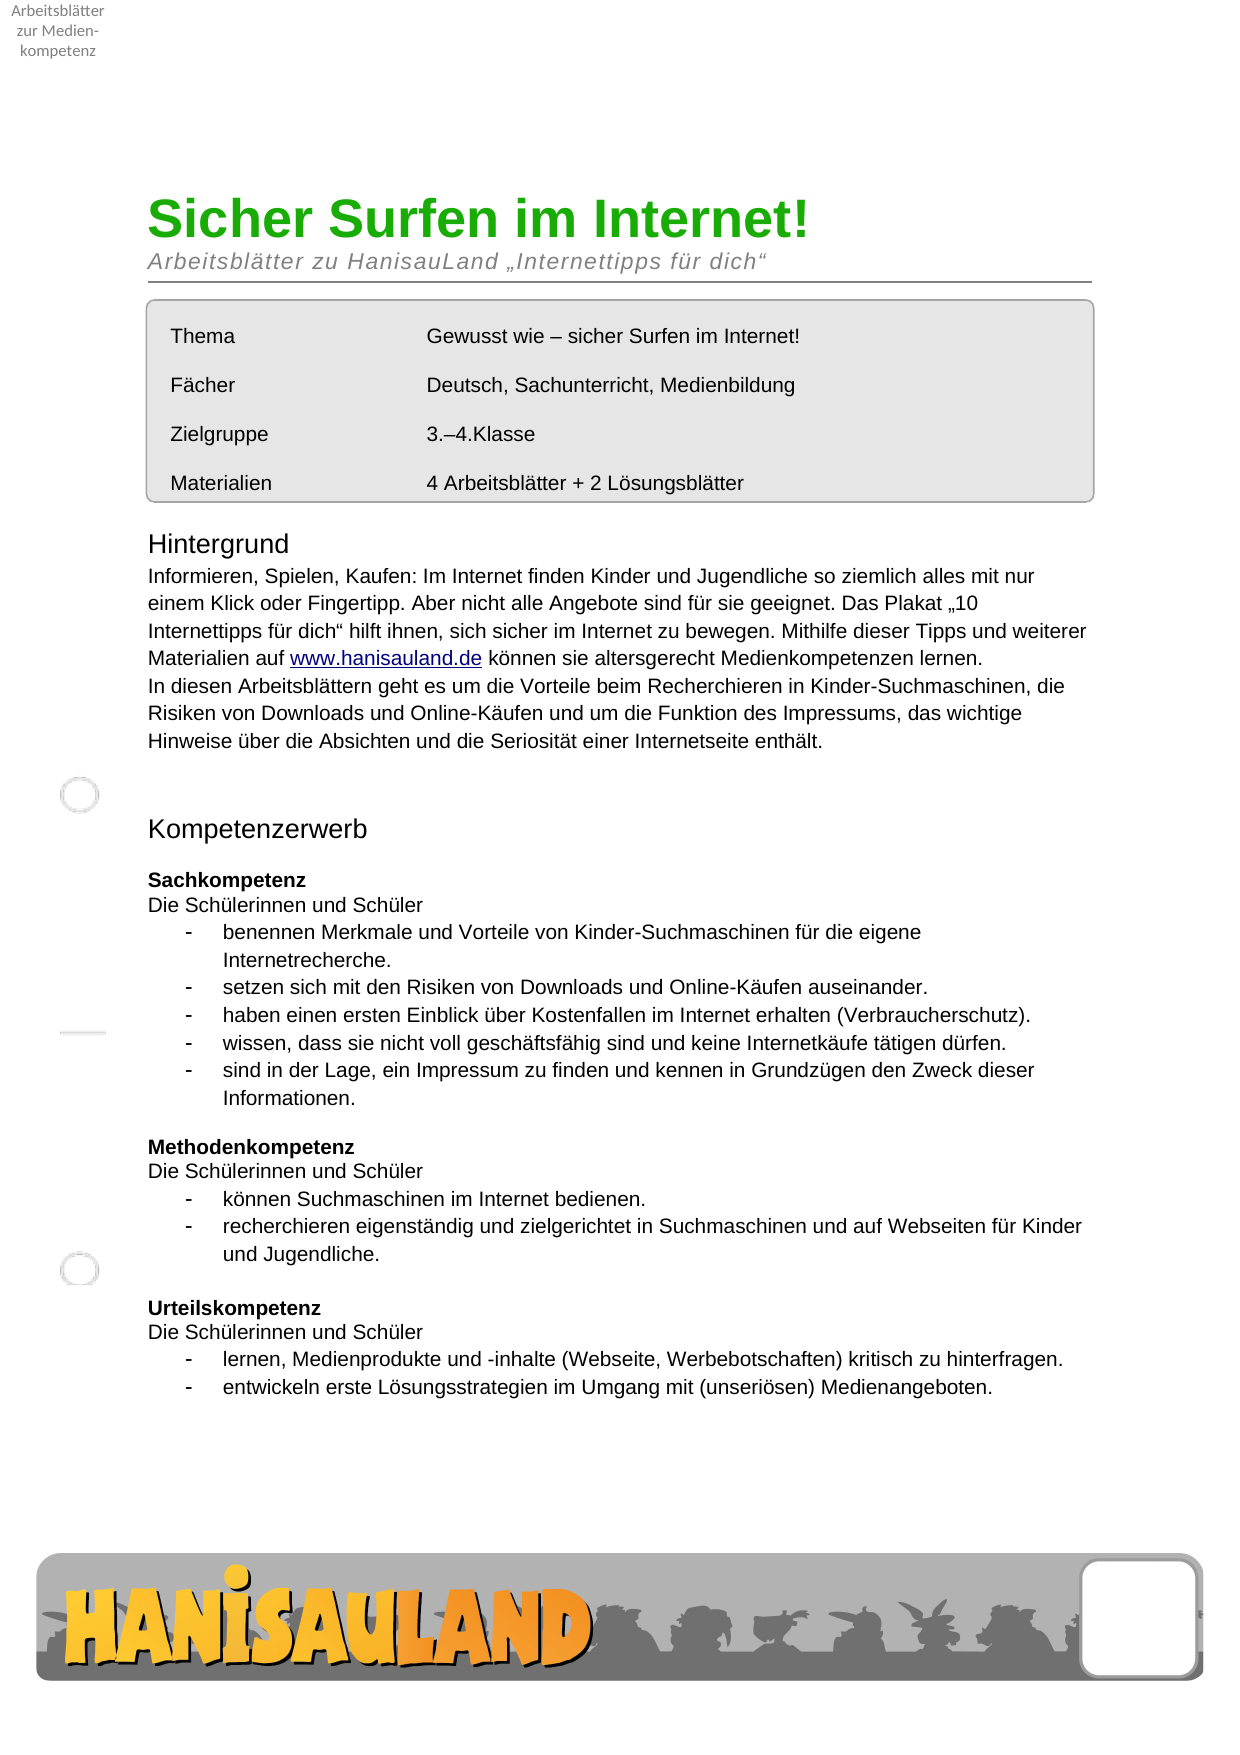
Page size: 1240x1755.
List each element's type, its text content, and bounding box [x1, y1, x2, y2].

table_cell 4 Arbeitsblätter + 2 Lösungsblätter [415, 501, 1092, 507]
list recherchieren eigenständig und zielgerichtet in Suchmaschinen und auf Webseiten für Kinder und Jugendliche. [185, 1214, 1092, 1266]
text Die Schülerinnen und Schüler [148, 892, 1092, 916]
list lernen, Medienprodukte und -inhalte (Webseite, Werbebotschaften) kritisch zu hinterfragen. [185, 1347, 1092, 1371]
list entwickeln erste Lösungsstrategien im Umgang mit (unseriösen) Medienangeboten. [185, 1374, 1092, 1399]
list benennen Merkmale und Vorteile von Kinder-Suchmaschinen für die eigene Internetrecherche. [185, 920, 1092, 972]
list wissen, dass sie nicht voll geschäftsfähig sind und keine Internetkäufe tätigen dürfen. [185, 1030, 1092, 1054]
subtitle Kompetenzerwerb [148, 813, 1092, 844]
subtitle Sicher Surfen im Internet! [148, 198, 1092, 248]
subtitle Hintergrund [148, 528, 1092, 559]
text Die Schülerinnen und Schüler [148, 1159, 1092, 1183]
list sind in der Lage, ein Impressum zu finden und kennen in Grundzügen den Zweck dieser Informationen. [185, 1058, 1092, 1109]
text Arbeitsblätter zu HanisauLand „Internettipps für dich“ [148, 248, 1092, 281]
list setzen sich mit den Risiken von Downloads und Online-Käufen auseinander. [185, 975, 1092, 999]
text Informieren, Spielen, Kaufen: Im Internet finden Kinder und Jugendliche so ziemlich alles mit nur einem Klick oder Fingertipp. Aber nicht alle Angebote sind für sie geeignet. Das Plakat „10 Internettipps für dich“ hilft ihnen, sich sicher im Internet zu bewegen. Mithilfe dieser Tipps und weiterer Materialien auf www.hanisauland.de können sie altersgerecht Medienkompetenzen lernen. [148, 563, 1092, 670]
text In diesen Arbeitsblättern geht es um die Vorteile beim Recherchieren in Kinder-Suchmaschinen, die Risiken von Downloads und Online-Käufen und um die Funktion des Impressums, das wichtige Hinweise über die Absichten und die Seriosität einer Internetseite enthält. [148, 673, 1092, 752]
text Die Schülerinnen und Schüler [148, 1319, 1092, 1343]
text Sachkompetenz [148, 869, 1092, 892]
list können Suchmaschinen im Internet bedienen. [185, 1186, 1092, 1210]
text Methodenkompetenz [148, 1136, 1092, 1159]
list haben einen ersten Einblick über Kostenfallen im Internet erhalten (Verbraucherschutz). [185, 1003, 1092, 1027]
table_cell Materialien [159, 503, 415, 507]
text Urteilskompetenz [148, 1297, 1092, 1319]
